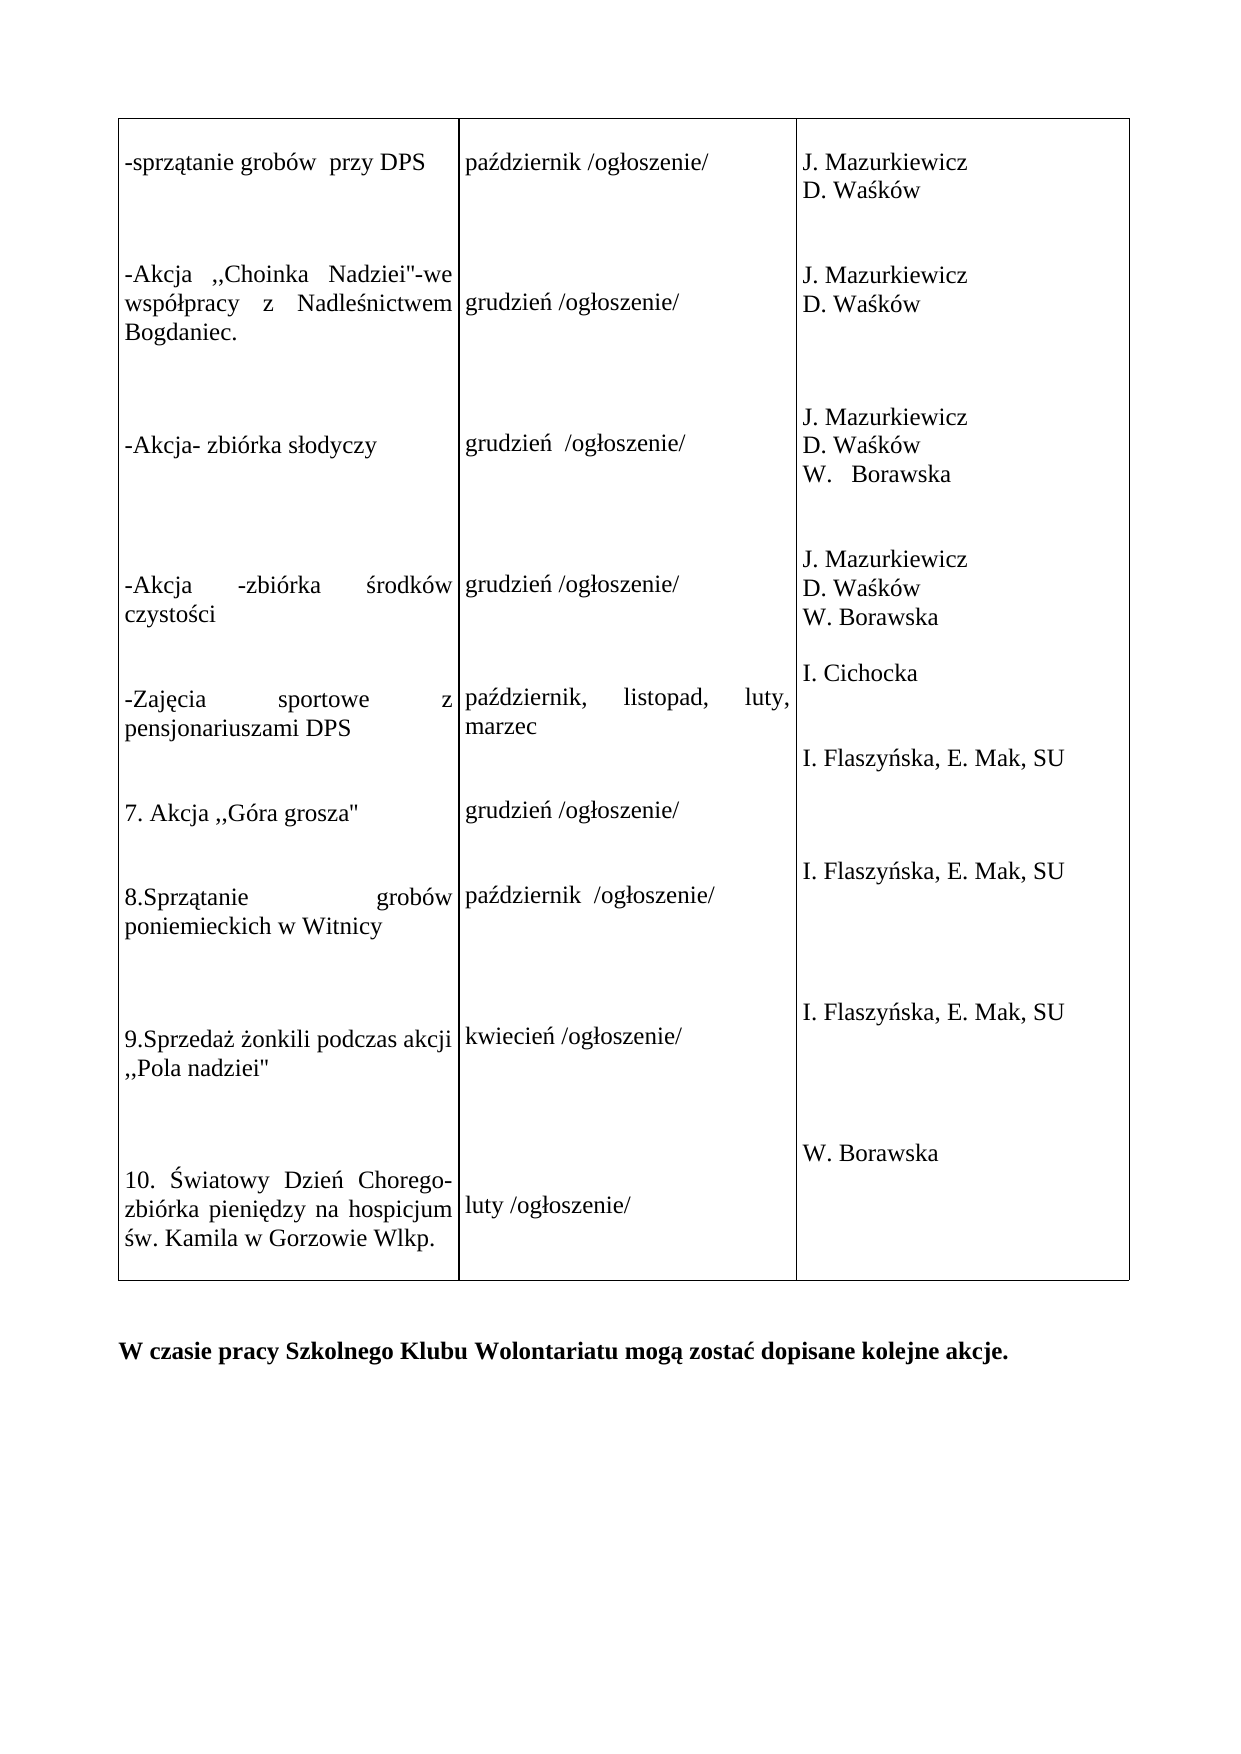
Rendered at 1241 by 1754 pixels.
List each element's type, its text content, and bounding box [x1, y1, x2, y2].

table_cell -sprzątanie grobów przy DPS -Akcja ,,Choinka Nadziei''-we współpracy z Nadleśnictwem Bogdaniec. -Akcja- zbiórka słodyczy -Akcja -zbiórka środków czystości -Zajęcia sportowe z pensjonariuszami DPS 7. Akcja ,,Góra grosza'' 8.Sprzątanie grobów poniemieckich w Witnicy 9.Sprzedaż żonkili podczas akcji ,,Pola nadziei'' 10. Światowy Dzień Chorego-zbiórka pieniędzy na hospicjum św. Kamila w Gorzowie Wlkp. [119, 119, 458, 1280]
table_cell październik /ogłoszenie/ grudzień /ogłoszenie/ grudzień /ogłoszenie/ grudzień /ogłoszenie/ październik, listopad, luty, marzec grudzień /ogłoszenie/ październik /ogłoszenie/ kwiecień /ogłoszenie/ luty /ogłoszenie/ [460, 119, 796, 1280]
text W czasie pracy Szkolnego Klubu Wolontariatu mogą zostać dopisane kolejne akcje. [118, 1336, 1122, 1365]
table_cell J. Mazurkiewicz D. Waśków J. Mazurkiewicz D. Waśków J. Mazurkiewicz D. Waśków W. Borawska J. Mazurkiewicz D. Waśków W. Borawska I. Cichocka I. Flaszyńska, E. Mak, SU I. Flaszyńska, E. Mak, SU I. Flaszyńska, E. Mak, SU W. Borawska [797, 119, 1129, 1280]
